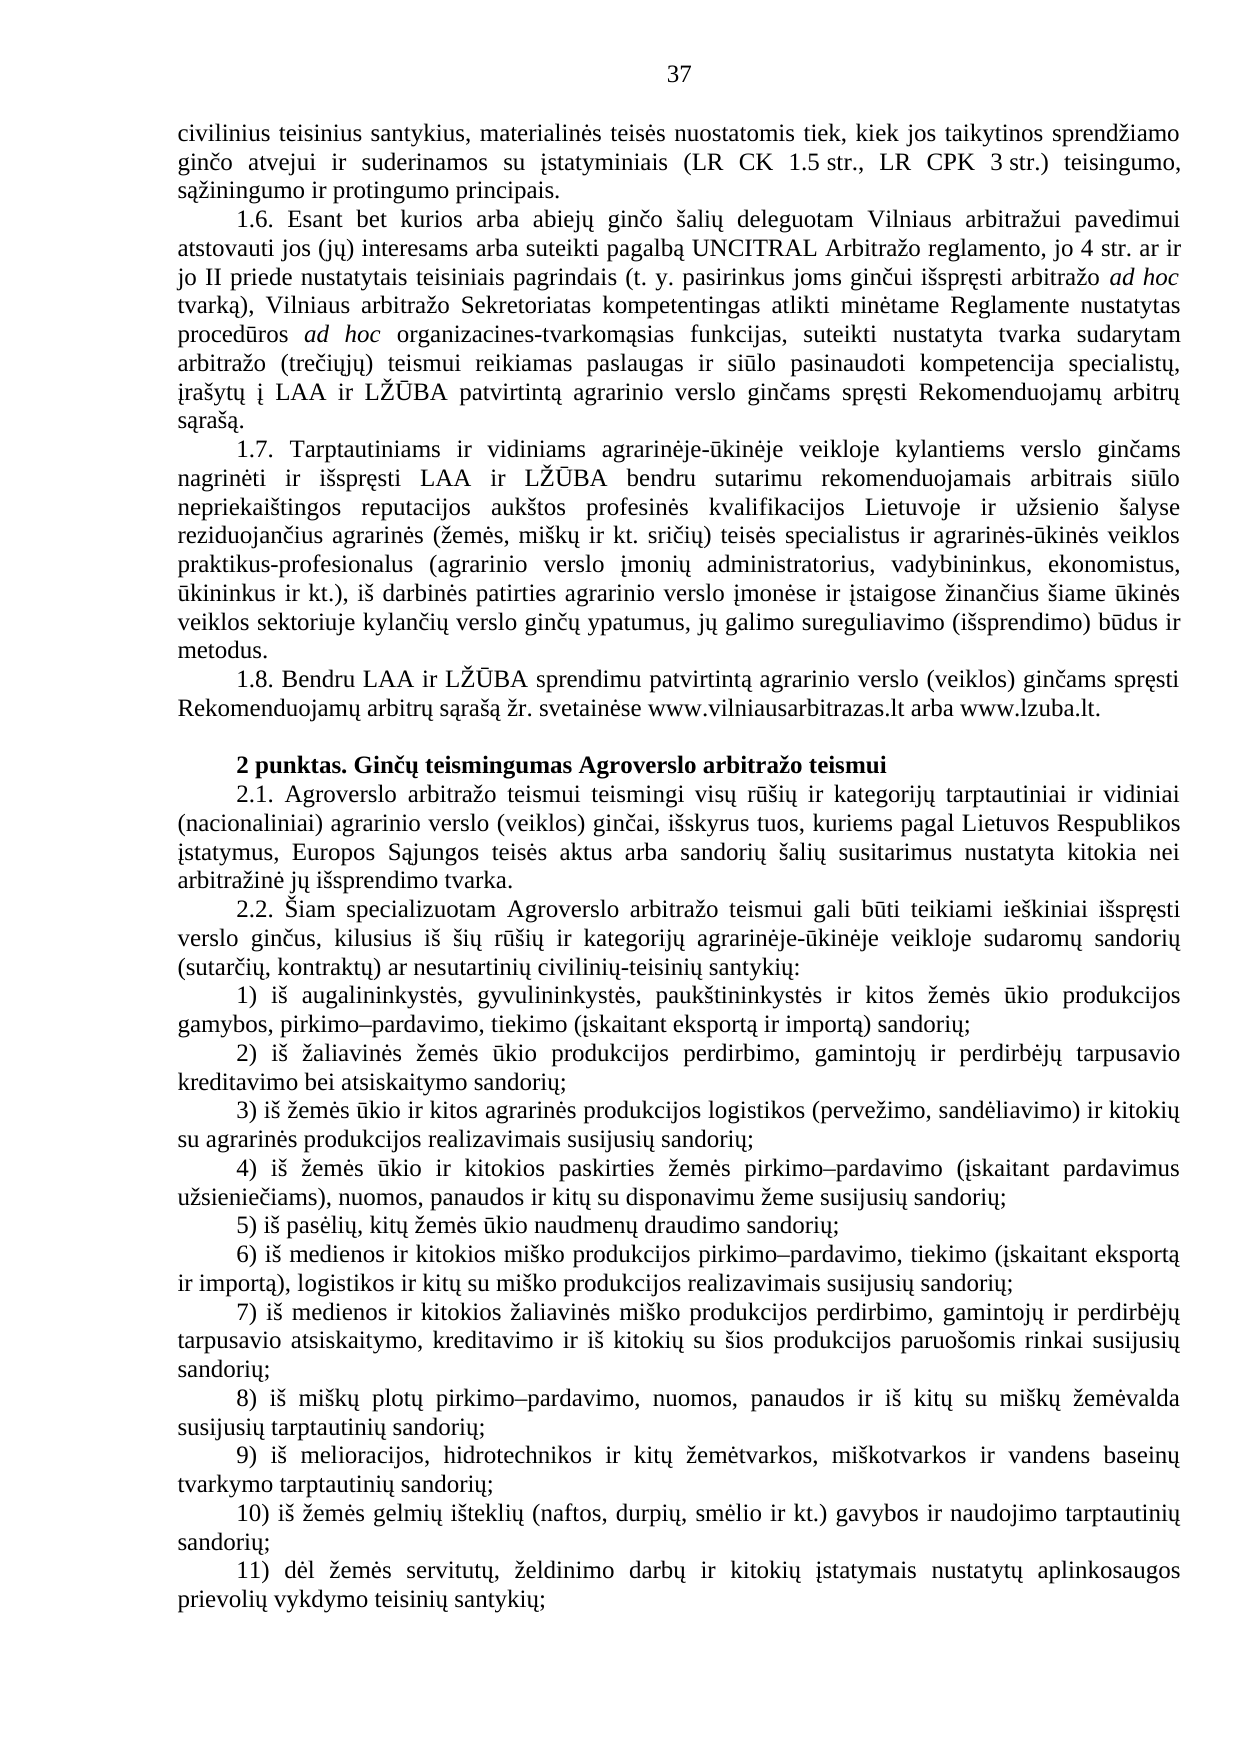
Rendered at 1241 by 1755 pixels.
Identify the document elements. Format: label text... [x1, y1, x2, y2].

text 3) iš žemės ūkio ir kitos agrarinės produkcijos logistikos (pervežimo, sandėliavimo) ir kitokių su agrarinės produkcijos realizavimais susijusių sandorių; [177, 1096, 1181, 1153]
text 8) iš miškų plotų pirkimo–pardavimo, nuomos, panaudos ir iš kitų su miškų žemėvalda susijusių tarptautinių sandorių; [177, 1383, 1181, 1441]
text 10) iš žemės gelmių išteklių (naftos, durpių, smėlio ir kt.) gavybos ir naudojimo tarptautinių sandorių; [177, 1498, 1181, 1556]
text 1.6. Esant bet kurios arba abiejų ginčo šalių deleguotam Vilniaus arbitražui pavedimui atstovauti jos (jų) interesams arba suteikti pagalbą UNCITRAL Arbitražo reglamento, jo 4 str. ar ir jo II priede nustatytais teisiniais pagrindais (t. y. pasirinkus joms ginčui išspręsti arbitražo ad hoc tvarką), Vilniaus arbitražo Sekretoriatas kompetentingas atlikti minėtame Reglamente nustatytas procedūros ad hoc organizacines-tvarkomąsias funkcijas, suteikti nustatyta tvarka sudarytam arbitražo (trečiųjų) teismui reikiamas paslaugas ir siūlo pasinaudoti kompetencija specialistų, įrašytų į LAA ir LŽŪBA patvirtintą agrarinio verslo ginčams spręsti Rekomenduojamų arbitrų sąrašą. [177, 204, 1181, 434]
text 2.1. Agroverslo arbitražo teismui teismingi visų rūšių ir kategorijų tarptautiniai ir vidiniai (nacionaliniai) agrarinio verslo (veiklos) ginčai, išskyrus tuos, kuriems pagal Lietuvos Respublikos įstatymus, Europos Sąjungos teisės aktus arba sandorių šalių susitarimus nustatyta kitokia nei arbitražinė jų išsprendimo tvarka. [177, 779, 1181, 894]
text 1) iš augalininkystės, gyvulininkystės, paukštininkystės ir kitos žemės ūkio produkcijos gamybos, pirkimo–pardavimo, tiekimo (įskaitant eksportą ir importą) sandorių; [177, 981, 1181, 1038]
text civilinius teisinius santykius, materialinės teisės nuostatomis tiek, kiek jos taikytinos sprendžiamo ginčo atvejui ir suderinamos su įstatyminiais (LR CK 1.5 str., LR CPK 3 str.) teisingumo, sąžiningumo ir protingumo principais. [177, 118, 1181, 204]
text 2) iš žaliavinės žemės ūkio produkcijos perdirbimo, gamintojų ir perdirbėjų tarpusavio kreditavimo bei atsiskaitymo sandorių; [177, 1038, 1181, 1096]
text 7) iš medienos ir kitokios žaliavinės miško produkcijos perdirbimo, gamintojų ir perdirbėjų tarpusavio atsiskaitymo, kreditavimo ir iš kitokių su šios produkcijos paruošomis rinkai susijusių sandorių; [177, 1297, 1181, 1383]
text 2 punktas. Ginčų teismingumas Agroverslo arbitražo teismui [177, 751, 1181, 779]
text 4) iš žemės ūkio ir kitokios paskirties žemės pirkimo–pardavimo (įskaitant pardavimus užsieniečiams), nuomos, panaudos ir kitų su disponavimu žeme susijusių sandorių; [177, 1153, 1181, 1211]
text 9) iš melioracijos, hidrotechnikos ir kitų žemėtvarkos, miškotvarkos ir vandens baseinų tvarkymo tarptautinių sandorių; [177, 1441, 1181, 1498]
text 2.2. Šiam specializuotam Agroverslo arbitražo teismui gali būti teikiami ieškiniai išspręsti verslo ginčus, kilusius iš šių rūšių ir kategorijų agrarinėje-ūkinėje veikloje sudaromų sandorių (sutarčių, kontraktų) ar nesutartinių civilinių-teisinių santykių: [177, 894, 1181, 981]
text 1.7. Tarptautiniams ir vidiniams agrarinėje-ūkinėje veikloje kylantiems verslo ginčams nagrinėti ir išspręsti LAA ir LŽŪBA bendru sutarimu rekomenduojamais arbitrais siūlo nepriekaištingos reputacijos aukštos profesinės kvalifikacijos Lietuvoje ir užsienio šalyse reziduojančius agrarinės (žemės, miškų ir kt. sričių) teisės specialistus ir agrarinės-ūkinės veiklos praktikus-profesionalus (agrarinio verslo įmonių administratorius, vadybininkus, ekonomistus, ūkininkus ir kt.), iš darbinės patirties agrarinio verslo įmonėse ir įstaigose žinančius šiame ūkinės veiklos sektoriuje kylančių verslo ginčų ypatumus, jų galimo sureguliavimo (išsprendimo) būdus ir metodus. [177, 434, 1181, 664]
text 1.8. Bendru LAA ir LŽŪBA sprendimu patvirtintą agrarinio verslo (veiklos) ginčams spręsti Rekomenduojamų arbitrų sąrašą žr. svetainėse www.vilniausarbitrazas.lt arba www.lzuba.lt. [177, 664, 1181, 722]
text 6) iš medienos ir kitokios miško produkcijos pirkimo–pardavimo, tiekimo (įskaitant eksportą ir importą), logistikos ir kitų su miško produkcijos realizavimais susijusių sandorių; [177, 1239, 1181, 1297]
text 5) iš pasėlių, kitų žemės ūkio naudmenų draudimo sandorių; [177, 1211, 1181, 1239]
text 11) dėl žemės servitutų, želdinimo darbų ir kitokių įstatymais nustatytų aplinkosaugos prievolių vykdymo teisinių santykių; [177, 1556, 1181, 1613]
